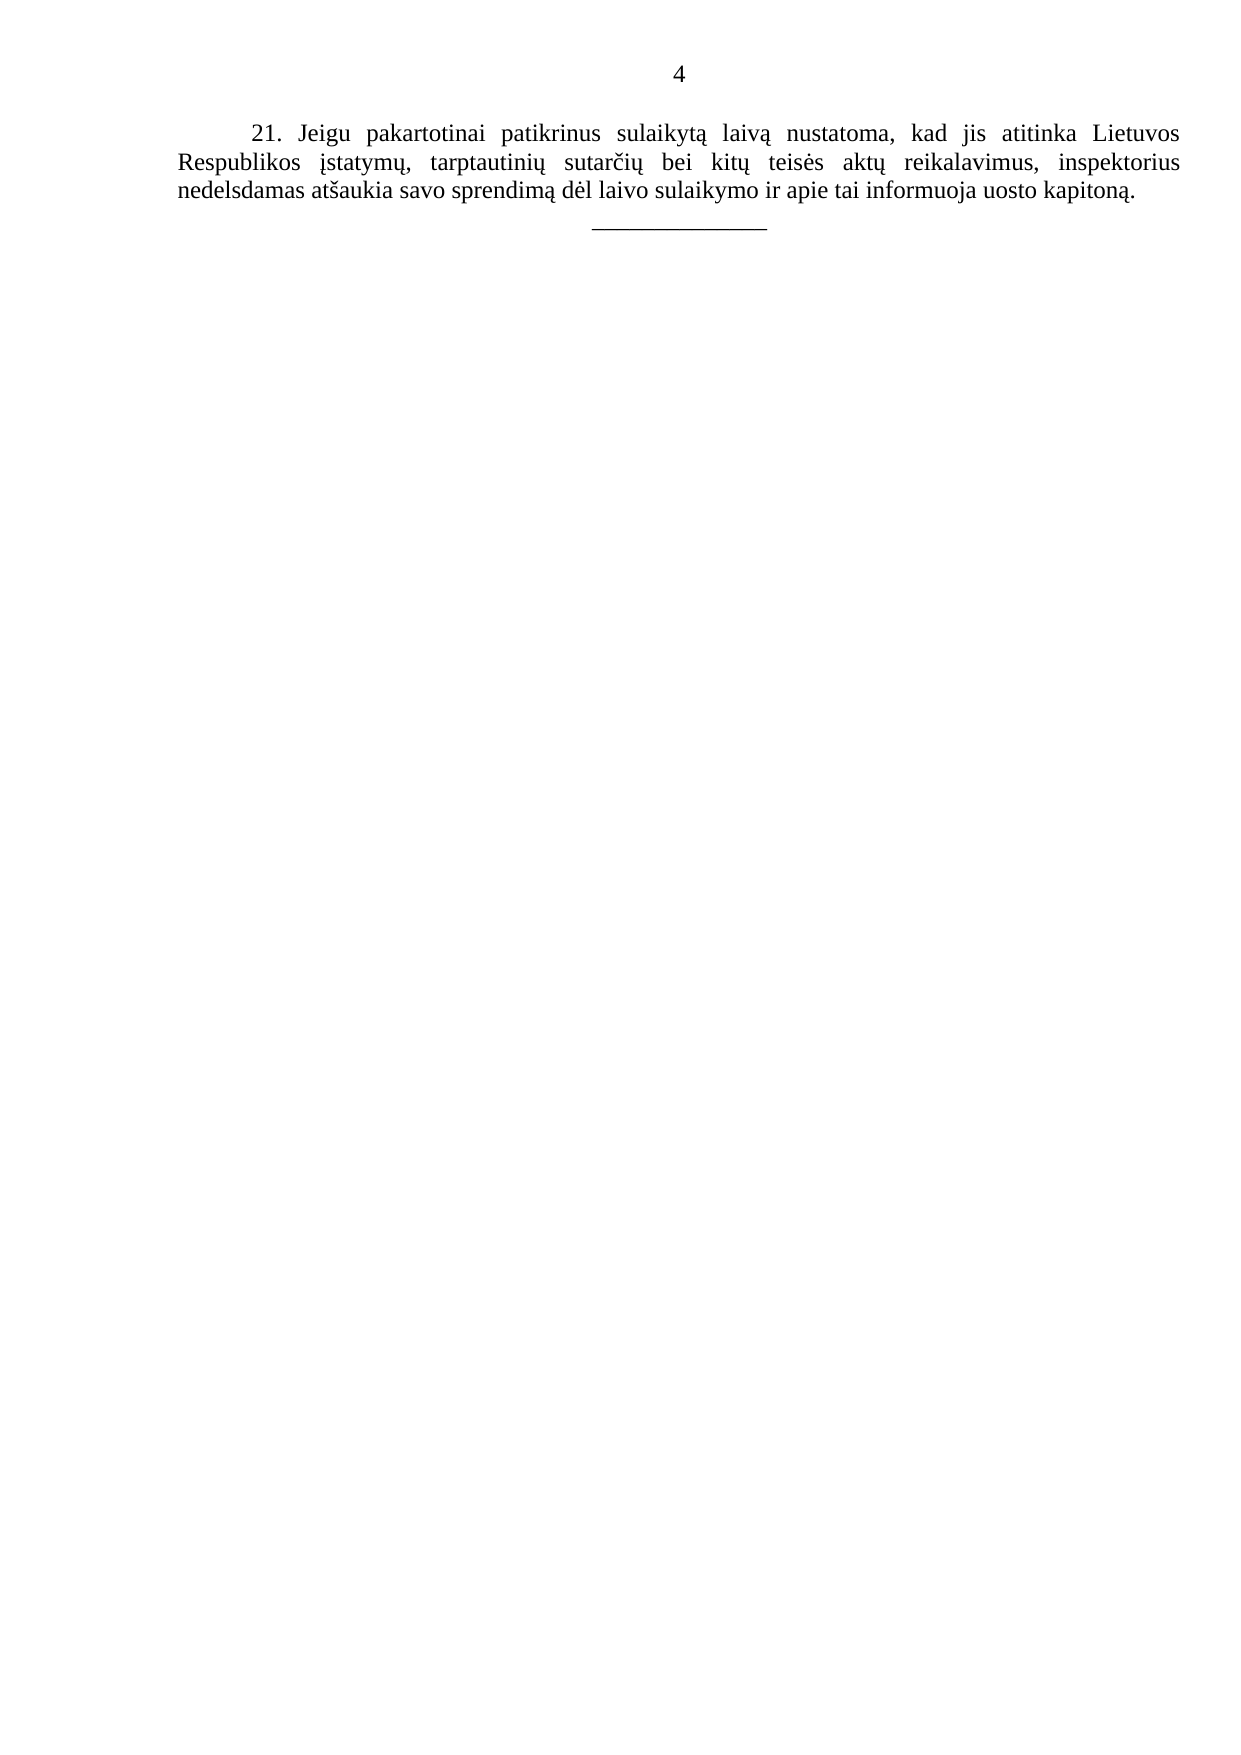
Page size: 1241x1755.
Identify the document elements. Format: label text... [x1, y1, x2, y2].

text ______________ [177, 204, 1181, 233]
text 21. Jeigu pakartotinai patikrinus sulaikytą laivą nustatoma, kad jis atitinka Lietuvos Respublikos įstatymų, tarptautinių sutarčių bei kitų teisės aktų reikalavimus, inspektorius nedelsdamas atšaukia savo sprendimą dėl laivo sulaikymo ir apie tai informuoja uosto kapitoną. [177, 118, 1181, 204]
